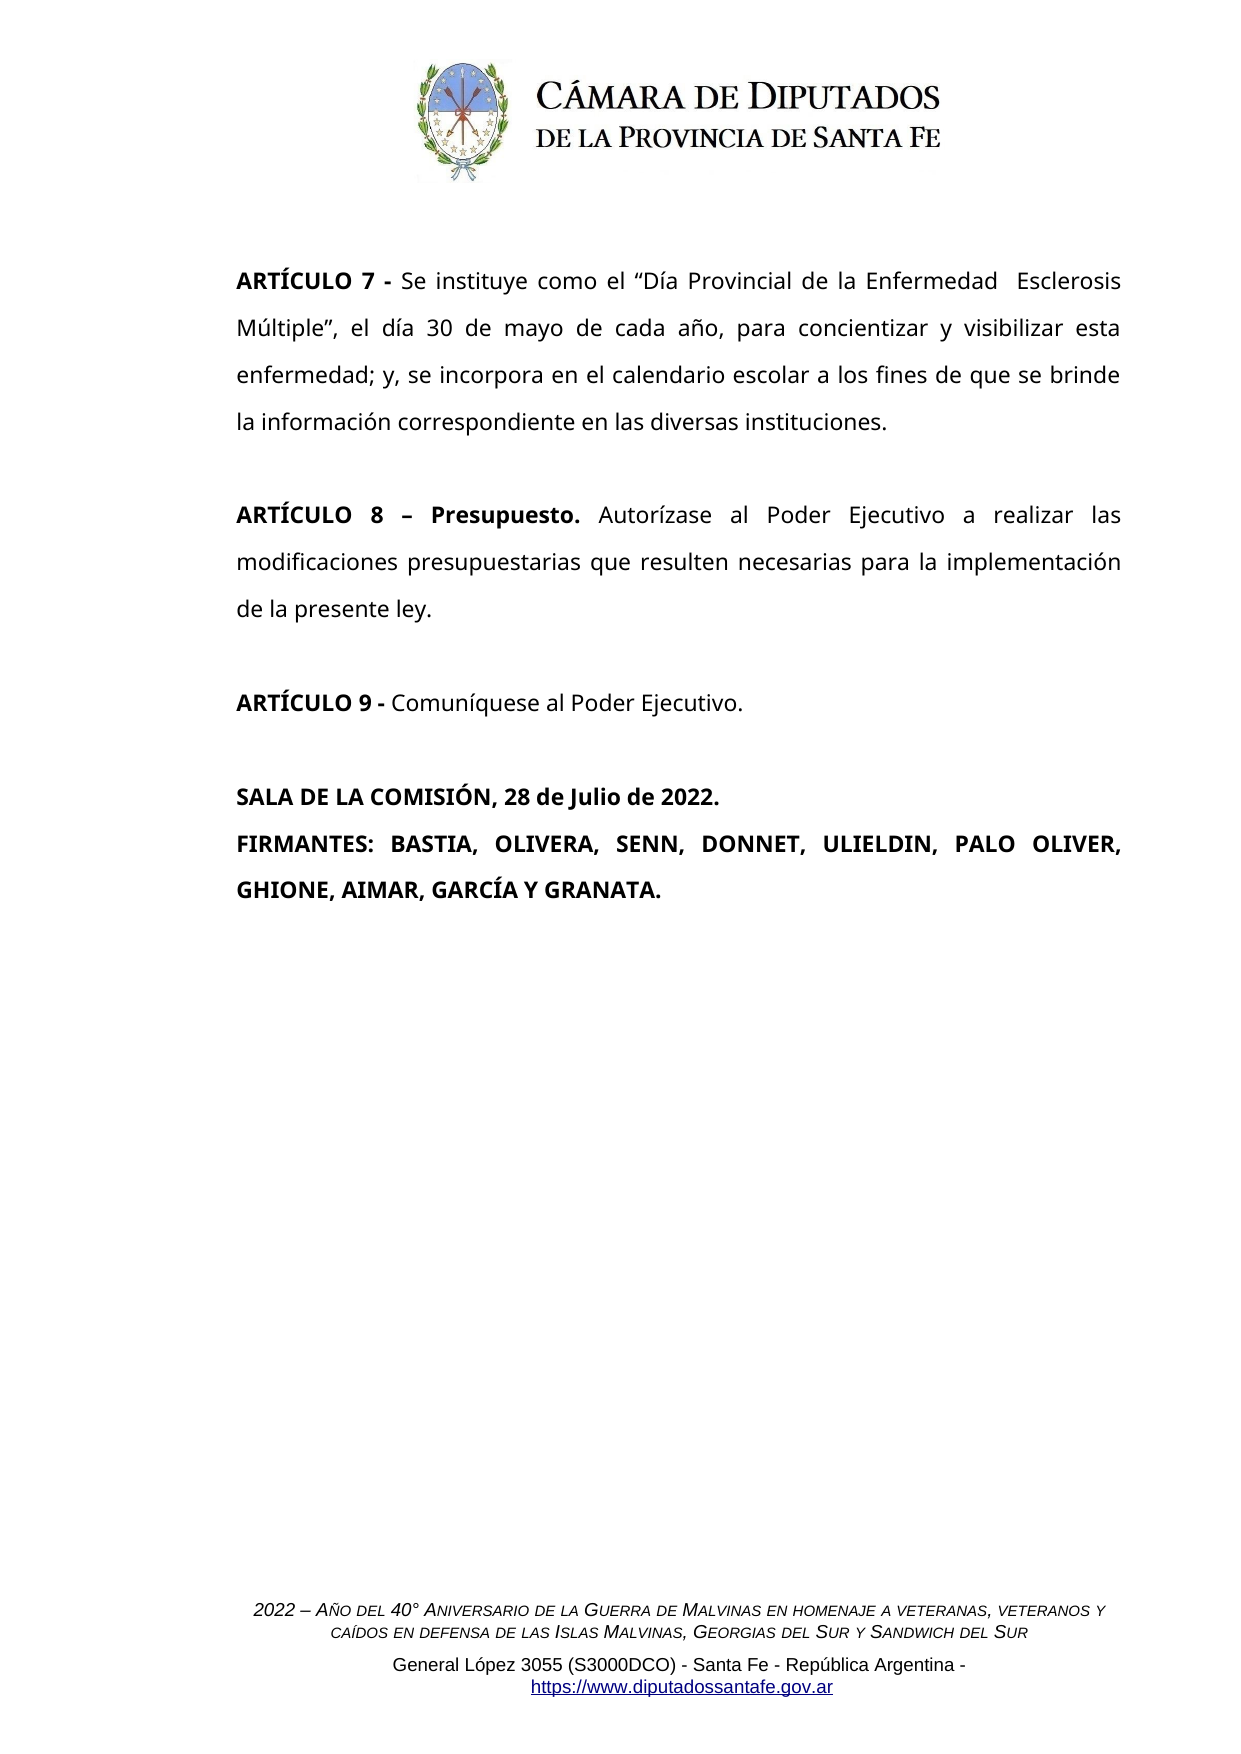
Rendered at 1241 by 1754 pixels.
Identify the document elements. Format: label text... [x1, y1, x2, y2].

text ARTÍCULO 9 - Comuníquese al Poder Ejecutivo. [236, 687, 1122, 718]
text SALA DE LA COMISIÓN, 28 de Julio de 2022. [236, 781, 1122, 812]
text FIRMANTES: BASTIA, OLIVERA, SENN, DONNET, ULIELDIN, PALO OLIVER, GHIONE, AIMAR, GARCÍA Y GRANATA. [236, 827, 1122, 906]
text ARTÍCULO 7 - Se instituye como el “Día Provincial de la Enfermedad Esclerosis Múltiple”, el día 30 de mayo de cada año, para concientizar y visibilizar esta enfermedad; y, se incorpora en el calendario escolar a los fines de que se brinde la información correspondiente en las diversas instituciones. [236, 265, 1122, 437]
picture [413, 59, 945, 183]
text ARTÍCULO 8 – Presupuesto. Autorízase al Poder Ejecutivo a realizar las modificaciones presupuestarias que resulten necesarias para la implementación de la presente ley. [236, 499, 1122, 624]
